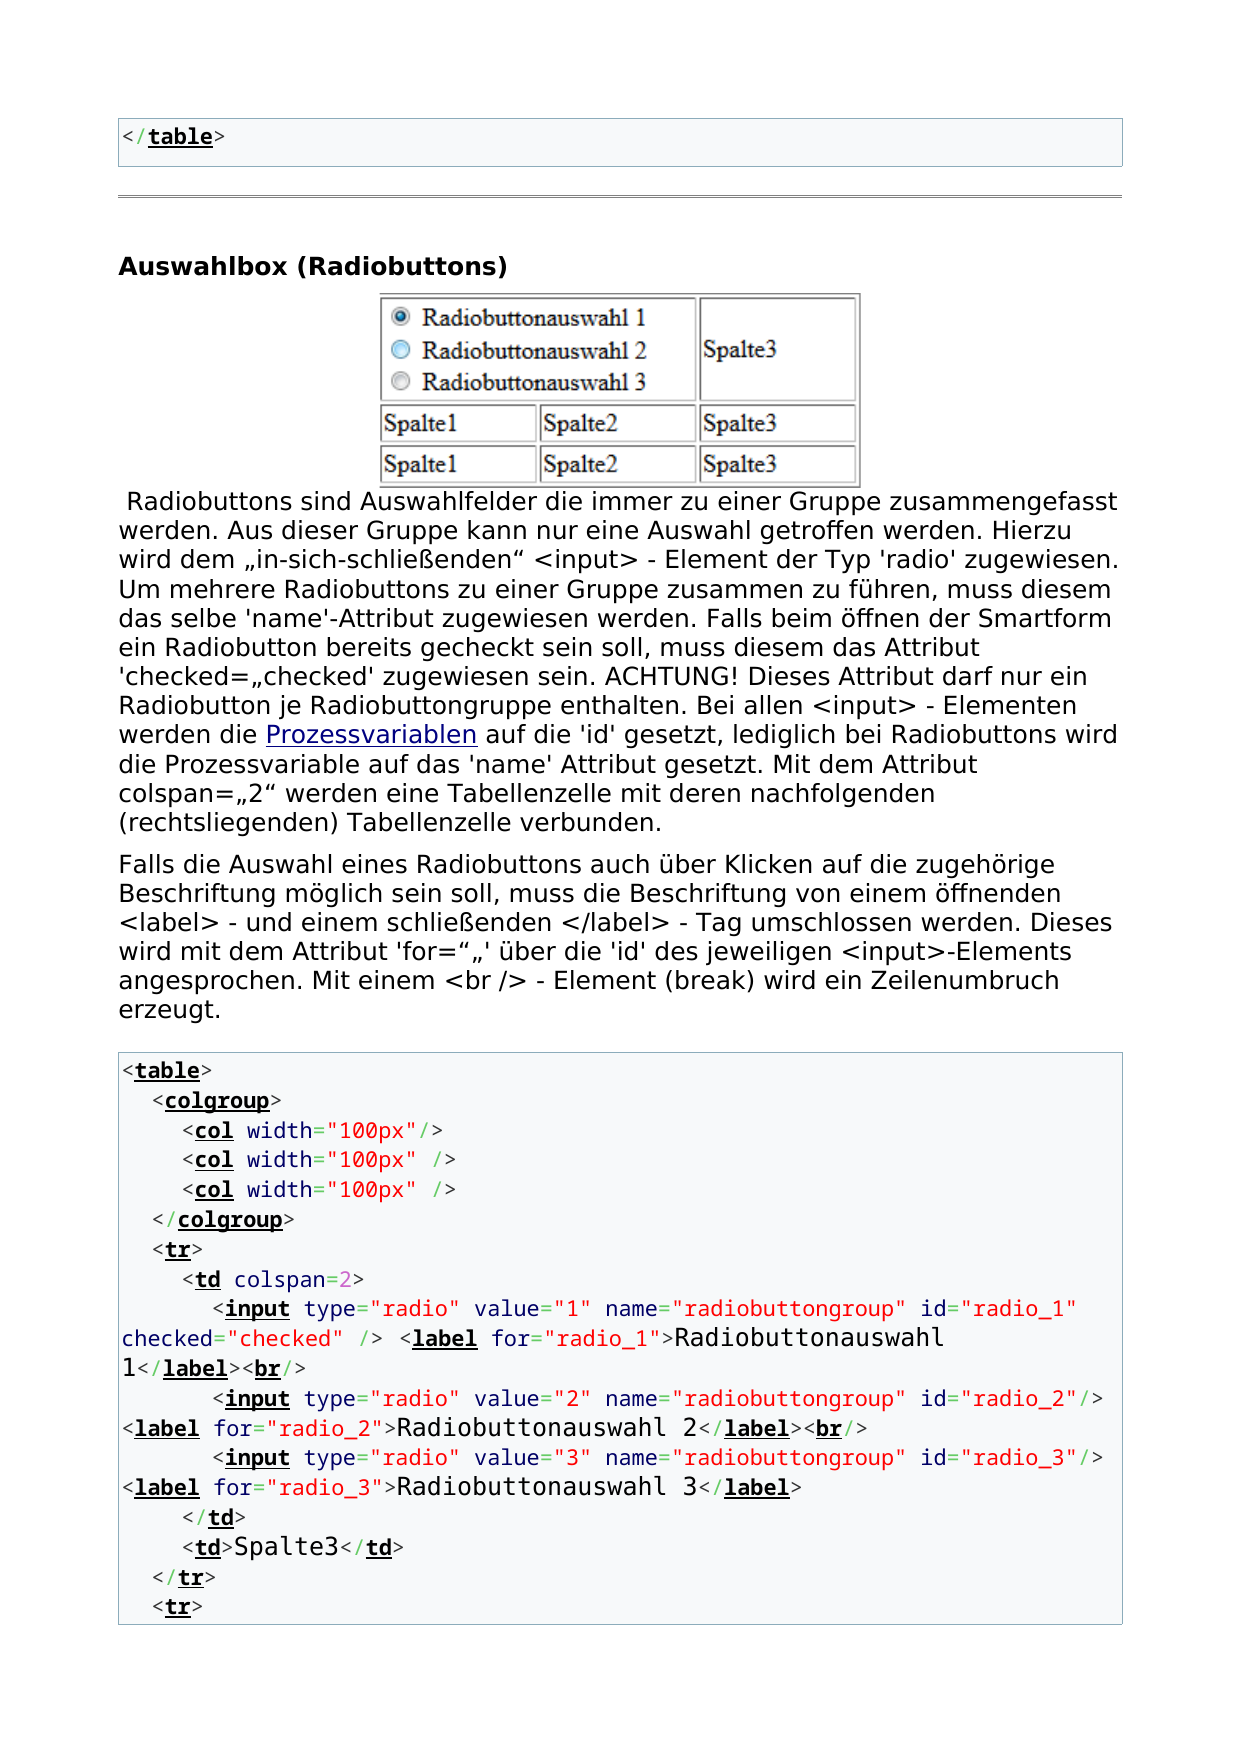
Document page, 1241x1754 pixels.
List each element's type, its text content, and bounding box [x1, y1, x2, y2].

table_header <table> <colgroup> <col width="100px"/> <col width="100px" /> <col width="100px" /> </colgroup> <tr> <td colspan=2> <input type="radio" value="1" name="radiobuttongroup" id="radio_1" checked="checked" /> <label for="radio_1">Radiobuttonauswahl 1</label><br/> <input type="radio" value="2" name="radiobuttongroup" id="radio_2"/> <label for="radio_2">Radiobuttonauswahl 2</label><br/> <input type="radio" value="3" name="radiobuttongroup" id="radio_3"/> <label for="radio_3">Radiobuttonauswahl 3</label> </td> <td>Spalte3</td> </tr> <tr> [119, 1053, 1122, 1624]
text Falls die Auswahl eines Radiobuttons auch über Klicken auf die zugehörige Beschriftung möglich sein soll, muss die Beschriftung von einem öffnenden <label> - und einem schließenden </label> - Tag umschlossen werden. Dieses wird mit dem Attribut 'for=“„' über die 'id' des jeweiligen <input>-Elements angesprochen. Mit einem <br /> - Element (break) wird ein Zeilenumbruch erzeugt. [118, 850, 1122, 1025]
picture [379, 293, 861, 488]
text Radiobuttons sind Auswahlfelder die immer zu einer Gruppe zusammengefasst werden. Aus dieser Gruppe kann nur eine Auswahl getroffen werden. Hierzu wird dem „in-sich-schließenden“ <input> - Element der Typ 'radio' zugewiesen. Um mehrere Radiobuttons zu einer Gruppe zusammen zu führen, muss diesem das selbe 'name'-Attribut zugewiesen werden. Falls beim öffnen der Smartform ein Radiobutton bereits gecheckt sein soll, muss diesem das Attribut 'checked=„checked' zugewiesen sein. ACHTUNG! Dieses Attribut darf nur ein Radiobutton je Radiobuttongruppe enthalten. Bei allen <input> - Elementen werden die Prozessvariablen auf die 'id' gesetzt, lediglich bei Radiobuttons wird die Prozessvariable auf das 'name' Attribut gesetzt. Mit dem Attribut colspan=„2“ werden eine Tabellenzelle mit deren nachfolgenden (rechtsliegenden) Tabellenzelle verbunden. [118, 293, 1122, 837]
subtitle Auswahlbox (Radiobuttons) [118, 252, 1122, 281]
table_header </table> [119, 119, 1122, 166]
